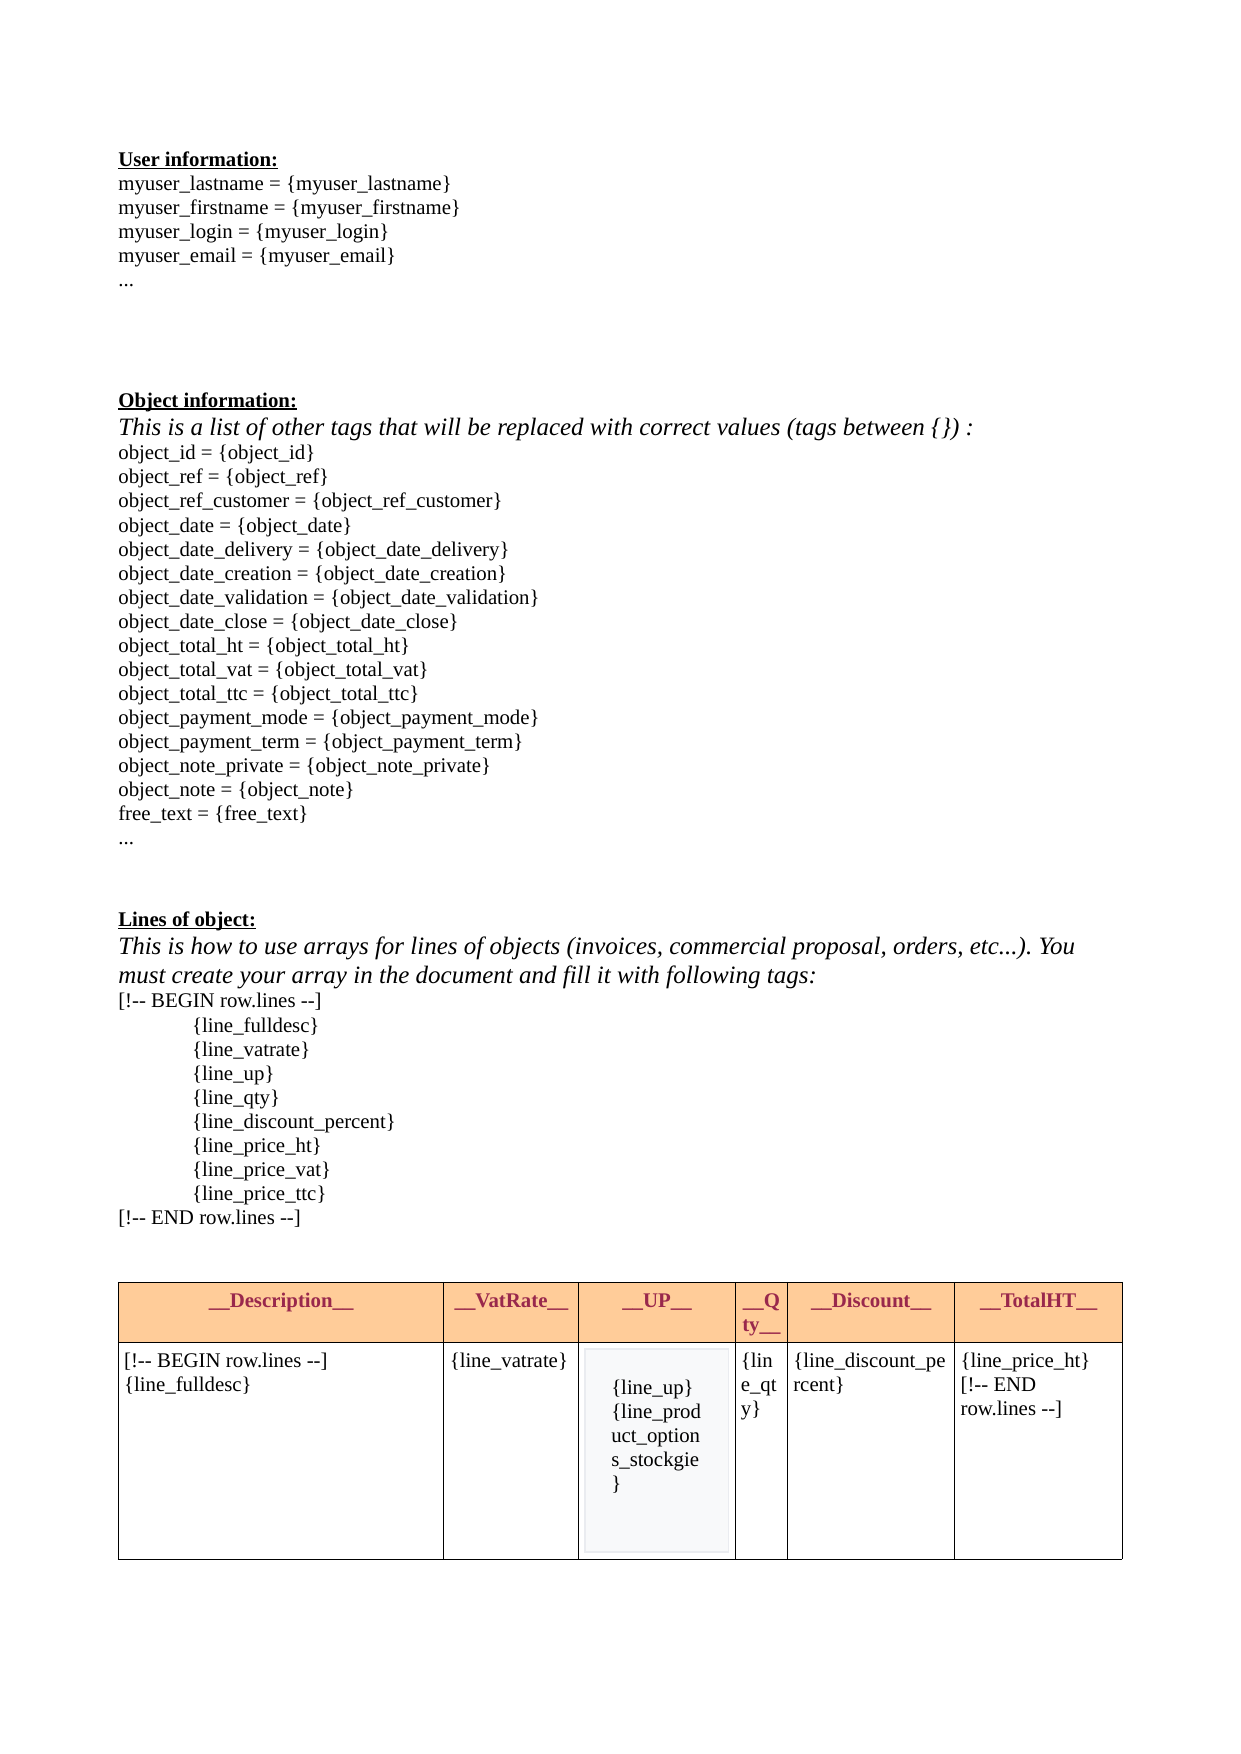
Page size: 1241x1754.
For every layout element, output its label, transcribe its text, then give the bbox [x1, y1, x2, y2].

text {line_up} [118, 1061, 1122, 1085]
text object_note = {object_note} [118, 777, 1122, 801]
table_cell {line_vatrate} [444, 1343, 578, 1558]
text object_id = {object_id} [118, 440, 1122, 464]
text object_date_validation = {object_date_validation} [118, 585, 1122, 609]
text free_text = {free_text} [118, 801, 1122, 825]
text object_date_close = {object_date_close} [118, 609, 1122, 633]
text ... [118, 825, 1122, 849]
text {line_price_ht} [118, 1133, 1122, 1157]
table_header __Qty__ [736, 1283, 787, 1342]
text object_ref_customer = {object_ref_customer} [118, 488, 1122, 512]
text This is a list of other tags that will be replaced with correct values (tags between {}) : [118, 412, 1122, 440]
text {line_price_vat} [118, 1157, 1122, 1181]
text object_date = {object_date} [118, 512, 1122, 537]
table_cell {line_up} {line_product_options_stockgie} [579, 1343, 735, 1558]
text object_total_ht = {object_total_ht} [118, 633, 1122, 657]
text object_payment_term = {object_payment_term} [118, 729, 1122, 753]
text myuser_lastname = {myuser_lastname} [118, 171, 1122, 195]
text {line_vatrate} [118, 1037, 1122, 1061]
text [!-- BEGIN row.lines --] [118, 988, 1122, 1012]
text object_payment_mode = {object_payment_mode} [118, 705, 1122, 729]
text {line_price_ttc} [118, 1181, 1122, 1205]
text User information: [118, 147, 1122, 171]
text This is how to use arrays for lines of objects (invoices, commercial proposal, orders, etc...). You must create your array in the document and fill it with following tags: [118, 931, 1122, 988]
table_cell {line_discount_percent} [788, 1343, 954, 1558]
text myuser_email = {myuser_email} [118, 243, 1122, 267]
text object_date_delivery = {object_date_delivery} [118, 537, 1122, 561]
table_header __TotalHT__ [955, 1283, 1122, 1342]
text Lines of object: [118, 907, 1122, 931]
text [!-- END row.lines --] [118, 1205, 1122, 1229]
table_header __VatRate__ [444, 1283, 578, 1342]
text myuser_firstname = {myuser_firstname} [118, 195, 1122, 219]
table_header __Description__ [119, 1283, 443, 1342]
text object_total_vat = {object_total_vat} [118, 657, 1122, 681]
text {line_qty} [118, 1085, 1122, 1109]
table_cell [!-- BEGIN row.lines --]{line_fulldesc} [119, 1343, 443, 1558]
text object_date_creation = {object_date_creation} [118, 561, 1122, 585]
text object_note_private = {object_note_private} [118, 753, 1122, 777]
table_cell {line_price_ht} [!-- END row.lines --] [955, 1343, 1122, 1558]
table_header __UP__ [579, 1283, 735, 1342]
text Object information: [118, 387, 1122, 412]
text {line_fulldesc} [118, 1012, 1122, 1037]
text ... [118, 267, 1122, 291]
text object_total_ttc = {object_total_ttc} [118, 681, 1122, 705]
text object_ref = {object_ref} [118, 464, 1122, 488]
table_cell {line_qty} [736, 1343, 787, 1558]
table_header __Discount__ [788, 1283, 954, 1342]
text {line_discount_percent} [118, 1109, 1122, 1133]
text myuser_login = {myuser_login} [118, 219, 1122, 243]
